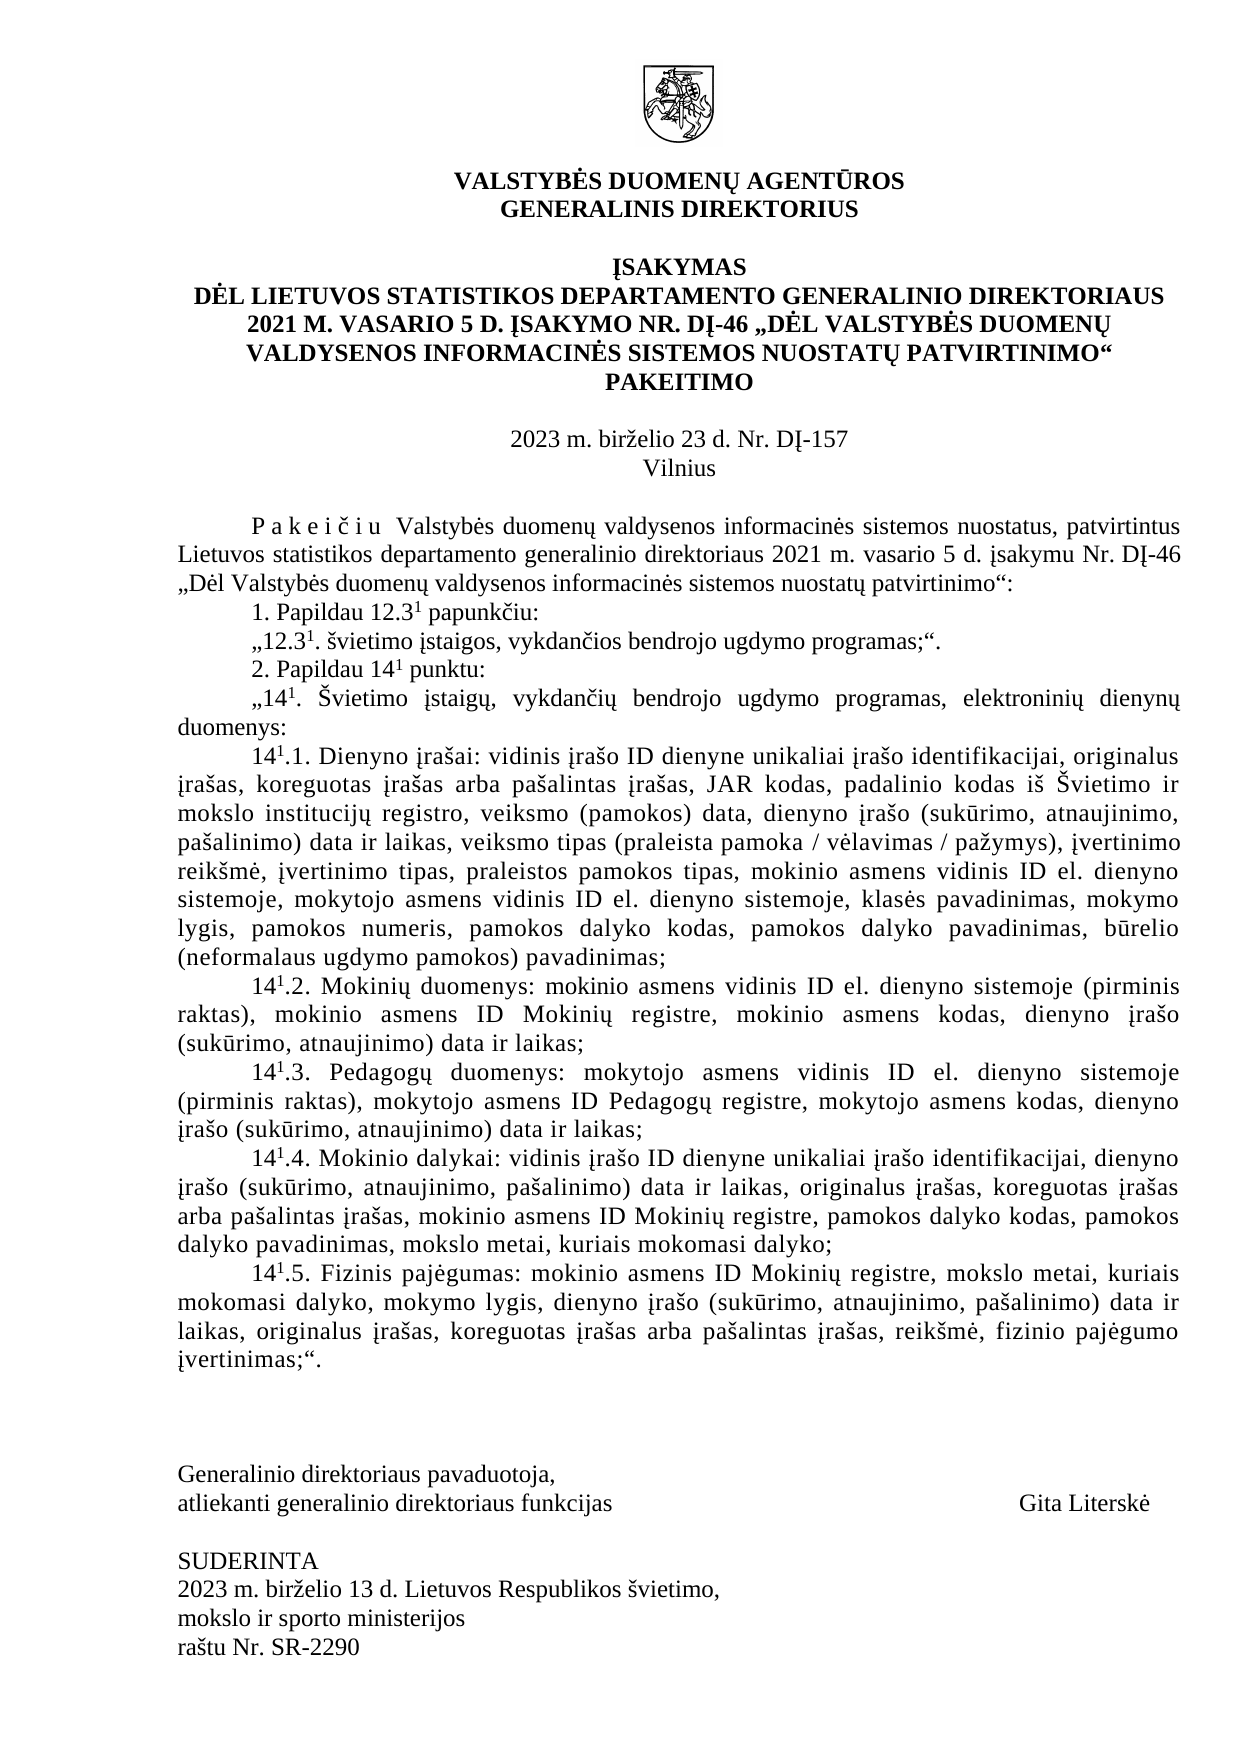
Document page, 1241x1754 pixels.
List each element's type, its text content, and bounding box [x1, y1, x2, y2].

text Pakeičiu Valstybės duomenų valdysenos informacinės sistemos nuostatus, patvirtintus Lietuvos statistikos departamento generalinio direktoriaus 2021 m. vasario 5 d. įsakymu Nr. DĮ-46 „Dėl Valstybės duomenų valdysenos informacinės sistemos nuostatų patvirtinimo“: [177, 511, 1181, 597]
text raštu Nr. SR-2290 [177, 1632, 1181, 1661]
text VALSTYBĖS DUOMENŲ AGENTŪROS [177, 166, 1181, 194]
text 141.4. Mokinio dalykai: vidinis įrašo ID dienyne unikaliai įrašo identifikacijai, dienyno įrašo (sukūrimo, atnaujinimo, pašalinimo) data ir laikas, originalus įrašas, koreguotas įrašas arba pašalintas įrašas, mokinio asmens ID Mokinių registre, pamokos dalyko kodas, pamokos dalyko pavadinimas, mokslo metai, kuriais mokomasi dalyko; [177, 1143, 1181, 1258]
text ĮSAKYMAS [177, 252, 1181, 281]
text 141.2. Mokinių duomenys: mokinio asmens vidinis ID el. dienyno sistemoje (pirminis raktas), mokinio asmens ID Mokinių registre, mokinio asmens kodas, dienyno įrašo (sukūrimo, atnaujinimo) data ir laikas; [177, 971, 1181, 1057]
text mokslo ir sporto ministerijos [177, 1603, 1181, 1632]
text 1. Papildau 12.31 papunkčiu: [177, 597, 1181, 626]
text 141.5. Fizinis pajėgumas: mokinio asmens ID Mokinių registre, mokslo metai, kuriais mokomasi dalyko, mokymo lygis, dienyno įrašo (sukūrimo, atnaujinimo, pašalinimo) data ir laikas, originalus įrašas, koreguotas įrašas arba pašalintas įrašas, reikšmė, fizinio pajėgumo įvertinimas;“. [177, 1258, 1181, 1373]
text Generalinio direktoriaus pavaduotoja, [177, 1459, 1181, 1488]
text 2023 m. birželio 13 d. Lietuvos Respublikos švietimo, [177, 1574, 1181, 1603]
text DĖL LIETUVOS STATISTIKOS DEPARTAMENTO GENERALINIO DIREKTORIAUS 2021 M. VASARIO 5 D. ĮSAKYMO NR. DĮ-46 „Dėl VALSTYBĖS DUOMENŲ VALDYSENOS informacinės sistemos nuostatų PATVIRTINIMO“ PAKEITIMO [177, 281, 1181, 396]
text „12.31. švietimo įstaigos, vykdančios bendrojo ugdymo programas;“. [177, 626, 1181, 654]
text Vilnius [177, 453, 1181, 482]
text atliekanti generalinio direktoriaus funkcijas Gita Literskė [177, 1488, 1181, 1517]
text 141.1. Dienyno įrašai: vidinis įrašo ID dienyne unikaliai įrašo identifikacijai, originalus įrašas, koreguotas įrašas arba pašalintas įrašas, JAR kodas, padalinio kodas iš Švietimo ir mokslo institucijų registro, veiksmo (pamokos) data, dienyno įrašo (sukūrimo, atnaujinimo, pašalinimo) data ir laikas, veiksmo tipas (praleista pamoka / vėlavimas / pažymys), įvertinimo reikšmė, įvertinimo tipas, praleistos pamokos tipas, mokinio asmens vidinis ID el. dienyno sistemoje, mokytojo asmens vidinis ID el. dienyno sistemoje, klasės pavadinimas, mokymo lygis, pamokos numeris, pamokos dalyko kodas, pamokos dalyko pavadinimas, būrelio (neformalaus ugdymo pamokos) pavadinimas; [177, 741, 1181, 971]
text „141. Švietimo įstaigų, vykdančių bendrojo ugdymo programas, elektroninių dienynų duomenys: [177, 683, 1181, 741]
text 2023 m. birželio 23 d. Nr. DĮ-157 [177, 424, 1181, 453]
text GENERALINIS DIREKTORIUS [177, 194, 1181, 223]
text 2. Papildau 141 punktu: [177, 654, 1181, 683]
text SUDERINTA [177, 1546, 1181, 1574]
text 141.3. Pedagogų duomenys: mokytojo asmens vidinis ID el. dienyno sistemoje (pirminis raktas), mokytojo asmens ID Pedagogų registre, mokytojo asmens kodas, dienyno įrašo (sukūrimo, atnaujinimo) data ir laikas; [177, 1057, 1181, 1143]
